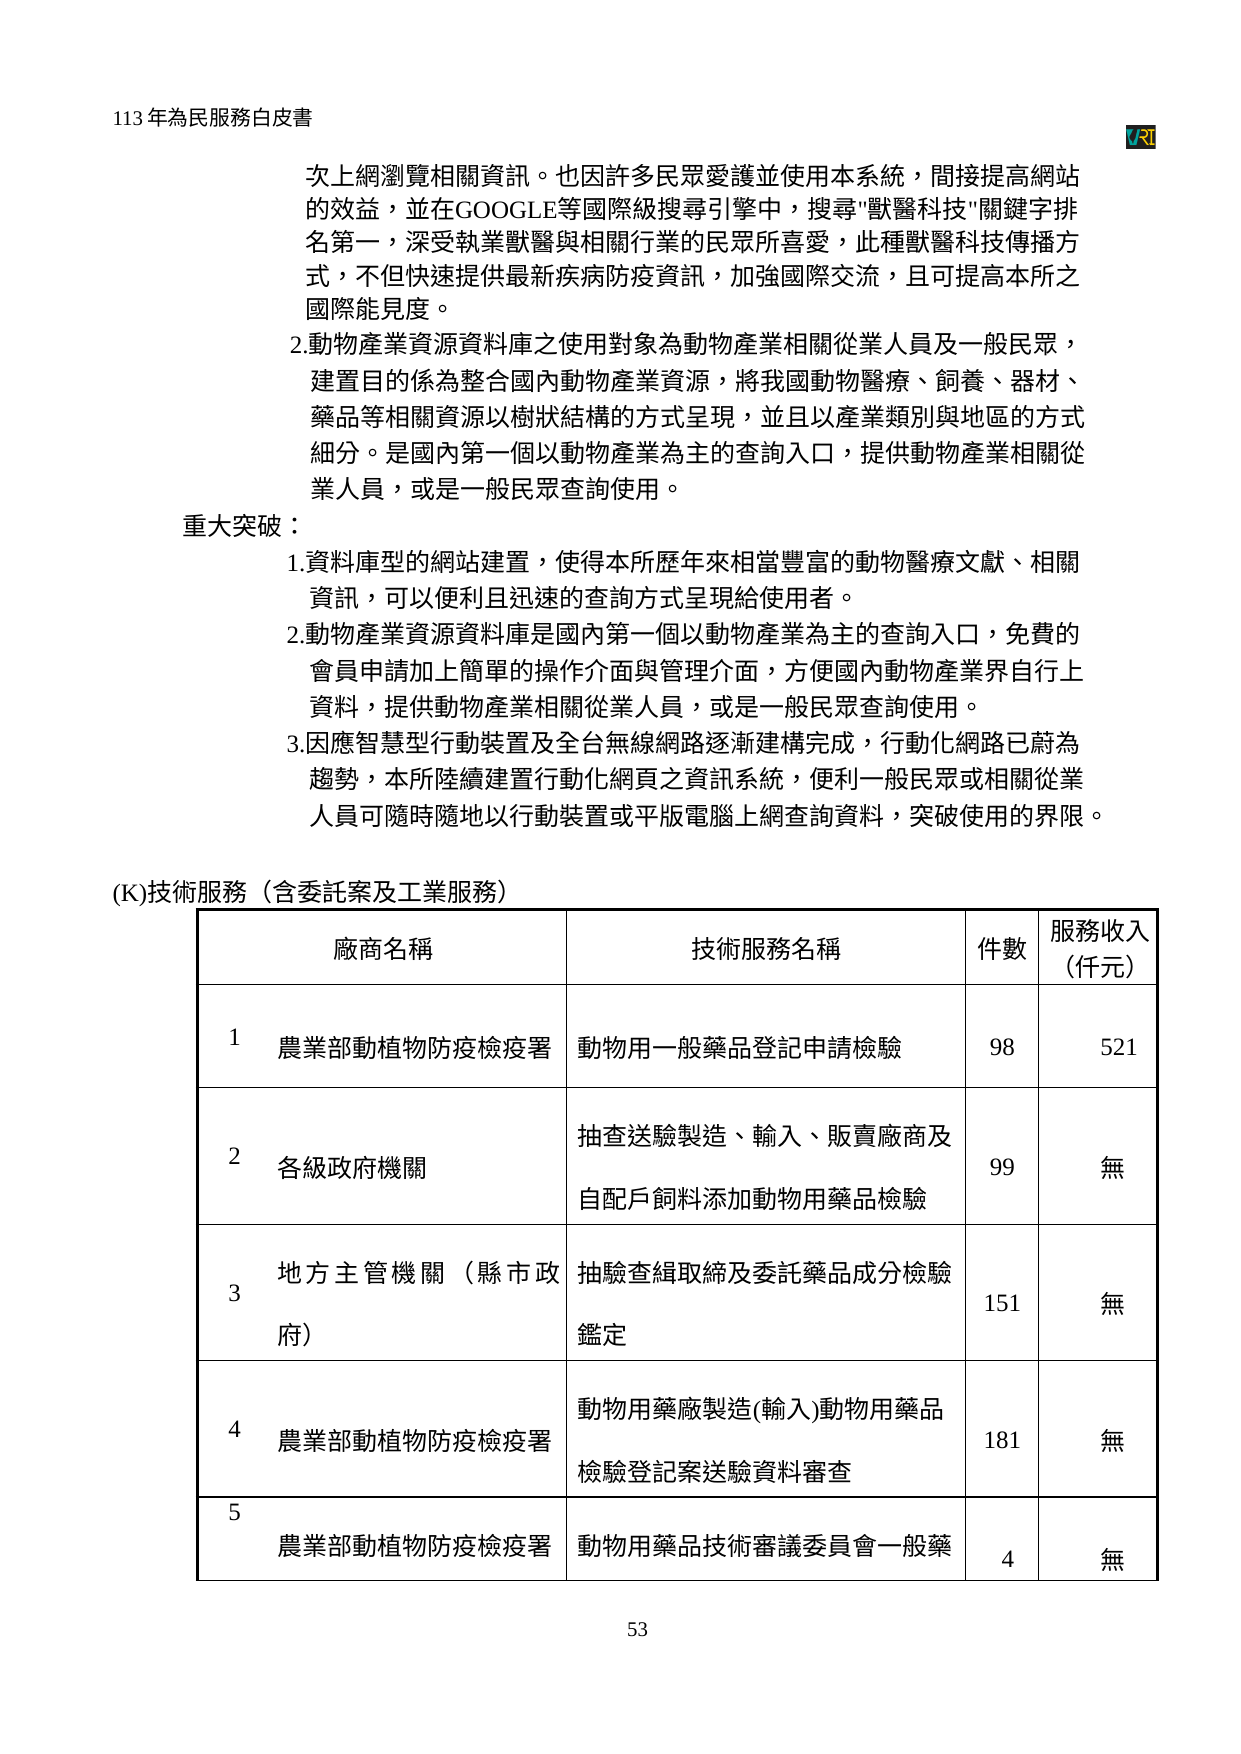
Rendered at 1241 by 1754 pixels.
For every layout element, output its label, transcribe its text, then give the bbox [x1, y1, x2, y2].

table_cell 3 [199, 1225, 271, 1360]
text 名第一，深受執業獸醫與相關行業的民眾所喜愛，此種獸醫科技傳播方 [112, 225, 1162, 258]
text 藥品等相關資源以樹狀結構的方式呈現，並且以產業類別與地區的方式 [112, 397, 1162, 434]
table_cell 動物用藥品技術審議委員會一般藥 [567, 1498, 965, 1580]
text 次上網瀏覽相關資訊。也因許多民眾愛護並使用本系統，間接提高網站 [112, 158, 1162, 192]
table_cell 地方主管機關（縣市政府） [271, 1225, 566, 1360]
table_cell 98 [966, 985, 1038, 1087]
text 資料，提供動物產業相關從業人員，或是一般民眾查詢使用。 [286, 687, 1162, 724]
table_cell 無 [1039, 1225, 1156, 1360]
table_cell 農業部動植物防疫檢疫署 [271, 985, 566, 1087]
text 趨勢，本所陸續建置行動化網頁之資訊系統，便利一般民眾或相關從業 [286, 760, 1162, 796]
text 2.動物產業資源資料庫是國內第一個以動物產業為主的查詢入口，免費的 [286, 615, 1162, 651]
text 資訊，可以便利且迅速的查詢方式呈現給使用者。 [286, 579, 1162, 615]
text 1.資料庫型的網站建置，使得本所歷年來相當豐富的動物醫療文獻、相關 [286, 542, 1162, 579]
text 重大突破： [182, 506, 1162, 542]
text 式，不但快速提供最新疾病防疫資訊，加強國際交流，且可提高本所之 [112, 258, 1162, 292]
table_cell 抽查送驗製造、輸入、販賣廠商及自配戶飼料添加動物用藥品檢驗 [567, 1088, 965, 1223]
text 業人員，或是一般民眾查詢使用。 [112, 470, 1162, 506]
table_cell 151 [966, 1225, 1038, 1360]
table_cell 動物用一般藥品登記申請檢驗 [567, 985, 965, 1087]
table_cell 181 [966, 1361, 1038, 1496]
table_cell 抽驗查緝取締及委託藥品成分檢驗鑑定 [567, 1225, 965, 1360]
table_cell 5 [199, 1498, 271, 1580]
table_header 廠商名稱 [199, 911, 566, 984]
table_cell 2 [199, 1088, 271, 1223]
table_cell 4 [966, 1498, 1038, 1580]
text 的效益，並在GOOGLE等國際級搜尋引擎中，搜尋"獸醫科技"關鍵字排 [112, 192, 1162, 225]
table_cell 無 [1039, 1361, 1156, 1496]
table_header 件數 [966, 911, 1038, 984]
text 會員申請加上簡單的操作介面與管理介面，方便國內動物產業界自行上 [286, 651, 1162, 687]
text 國際能見度。 [112, 292, 1162, 325]
table_cell 各級政府機關 [271, 1088, 566, 1223]
table_cell 無 [1039, 1498, 1156, 1580]
table_cell 農業部動植物防疫檢疫署 [271, 1498, 566, 1580]
text 人員可隨時隨地以行動裝置或平版電腦上網查詢資料，突破使用的界限。 [286, 796, 1162, 832]
table_cell 4 [199, 1361, 271, 1496]
table_cell 無 [1039, 1088, 1156, 1223]
table_header 技術服務名稱 [567, 911, 965, 984]
table_cell 動物用藥廠製造(輸入)動物用藥品檢驗登記案送驗資料審查 [567, 1361, 965, 1496]
text 3.因應智慧型行動裝置及全台無線網路逐漸建構完成，行動化網路已蔚為 [286, 724, 1162, 760]
text 2.動物產業資源資料庫之使用對象為動物產業相關從業人員及一般民眾， [289, 325, 1162, 361]
table_cell 農業部動植物防疫檢疫署 [271, 1361, 566, 1496]
table_header 服務收入（仟元） [1039, 911, 1156, 984]
text (K)技術服務（含委託案及工業服務） [112, 872, 1162, 908]
text 細分。是國內第一個以動物產業為主的查詢入口，提供動物產業相關從 [112, 434, 1162, 470]
table_cell 521 [1039, 985, 1156, 1087]
table_cell 1 [199, 985, 271, 1087]
table_cell 99 [966, 1088, 1038, 1223]
text 建置目的係為整合國內動物產業資源，將我國動物醫療、飼養、器材、 [112, 361, 1162, 397]
